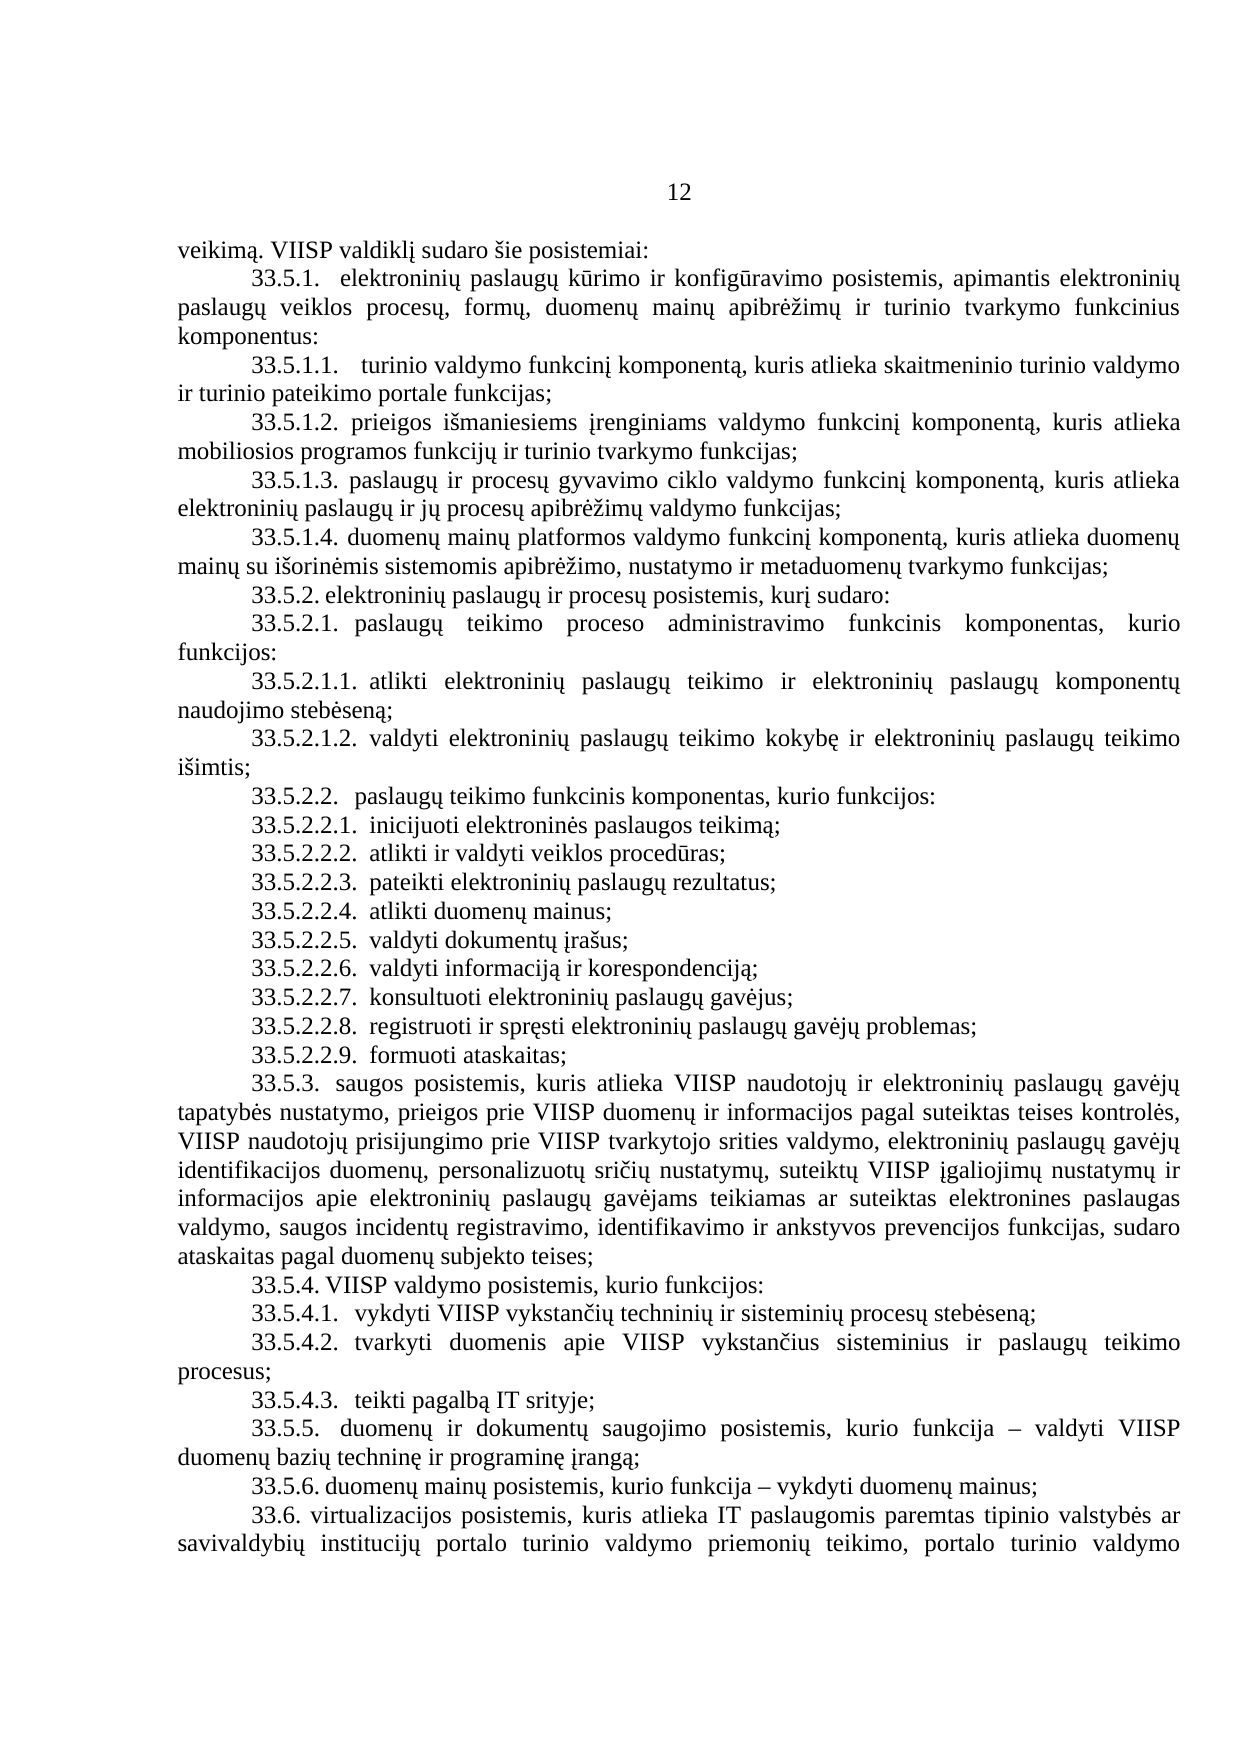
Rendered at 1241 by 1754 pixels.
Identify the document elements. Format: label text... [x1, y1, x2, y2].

text 33.5.2.2.7. konsultuoti elektroninių paslaugų gavėjus; [177, 982, 1181, 1011]
text 33.5.2.2.8. registruoti ir spręsti elektroninių paslaugų gavėjų problemas; [177, 1011, 1181, 1040]
text 33.5.4.2. tvarkyti duomenis apie VIISP vykstančius sisteminius ir paslaugų teikimo procesus; [177, 1327, 1181, 1385]
text 33.5.2.2.1. inicijuoti elektroninės paslaugos teikimą; [177, 810, 1181, 838]
text 33.5.2.2.6. valdyti informaciją ir korespondenciją; [177, 953, 1181, 982]
text 33.5.5. duomenų ir dokumentų saugojimo posistemis, kurio funkcija – valdyti VIISP duomenų bazių techninę ir programinę įrangą; [177, 1413, 1181, 1471]
text 33.5.1.3. paslaugų ir procesų gyvavimo ciklo valdymo funkcinį komponentą, kuris atlieka elektroninių paslaugų ir jų procesų apibrėžimų valdymo funkcijas; [177, 465, 1181, 522]
text 33.5.1.4. duomenų mainų platformos valdymo funkcinį komponentą, kuris atlieka duomenų mainų su išorinėmis sistemomis apibrėžimo, nustatymo ir metaduomenų tvarkymo funkcijas; [177, 522, 1181, 580]
text 33.5.2.1.2. valdyti elektroninių paslaugų teikimo kokybę ir elektroninių paslaugų teikimo išimtis; [177, 723, 1181, 781]
text 33.5.2.2.5. valdyti dokumentų įrašus; [177, 925, 1181, 953]
text 33.5.4. VIISP valdymo posistemis, kurio funkcijos: [251, 1270, 1181, 1298]
text 33.5.4.3. teikti pagalbą IT srityje; [177, 1385, 1181, 1413]
text 33.5.6. duomenų mainų posistemis, kurio funkcija – vykdyti duomenų mainus; [251, 1471, 1181, 1500]
text 33.5.2.2.2. atlikti ir valdyti veiklos procedūras; [177, 838, 1181, 867]
text 33.5.4.1. vykdyti VIISP vykstančių techninių ir sisteminių procesų stebėseną; [177, 1298, 1181, 1327]
text 33.5.2.2.3. pateikti elektroninių paslaugų rezultatus; [177, 867, 1181, 896]
text 33.5.1.1. turinio valdymo funkcinį komponentą, kuris atlieka skaitmeninio turinio valdymo ir turinio pateikimo portale funkcijas; [177, 350, 1181, 407]
text 33.5.2.1.1. atlikti elektroninių paslaugų teikimo ir elektroninių paslaugų komponentų naudojimo stebėseną; [177, 666, 1181, 723]
text 33.5.1.2. prieigos išmaniesiems įrenginiams valdymo funkcinį komponentą, kuris atlieka mobiliosios programos funkcijų ir turinio tvarkymo funkcijas; [177, 407, 1181, 465]
text 33.6. virtualizacijos posistemis, kuris atlieka IT paslaugomis paremtas tipinio valstybės ar savivaldybių institucijų portalo turinio valdymo priemonių teikimo, portalo turinio valdymo [177, 1500, 1181, 1557]
text veikimą. VIISP valdiklį sudaro šie posistemiai: [177, 235, 1181, 263]
text 33.5.2. elektroninių paslaugų ir procesų posistemis, kurį sudaro: [251, 580, 1181, 608]
text 33.5.1. elektroninių paslaugų kūrimo ir konfigūravimo posistemis, apimantis elektroninių paslaugų veiklos procesų, formų, duomenų mainų apibrėžimų ir turinio tvarkymo funkcinius komponentus: [177, 263, 1181, 350]
text 33.5.2.1. paslaugų teikimo proceso administravimo funkcinis komponentas, kurio funkcijos: [177, 608, 1181, 666]
text 33.5.2.2.4. atlikti duomenų mainus; [177, 896, 1181, 925]
text 33.5.2.2. paslaugų teikimo funkcinis komponentas, kurio funkcijos: [251, 781, 1181, 810]
text 33.5.3. saugos posistemis, kuris atlieka VIISP naudotojų ir elektroninių paslaugų gavėjų tapatybės nustatymo, prieigos prie VIISP duomenų ir informacijos pagal suteiktas teises kontrolės, VIISP naudotojų prisijungimo prie VIISP tvarkytojo srities valdymo, elektroninių paslaugų gavėjų identifikacijos duomenų, personalizuotų sričių nustatymų, suteiktų VIISP įgaliojimų nustatymų ir informacijos apie elektroninių paslaugų gavėjams teikiamas ar suteiktas elektronines paslaugas valdymo, saugos incidentų registravimo, identifikavimo ir ankstyvos prevencijos funkcijas, sudaro ataskaitas pagal duomenų subjekto teises; [177, 1068, 1181, 1270]
text 33.5.2.2.9. formuoti ataskaitas; [177, 1040, 1181, 1068]
